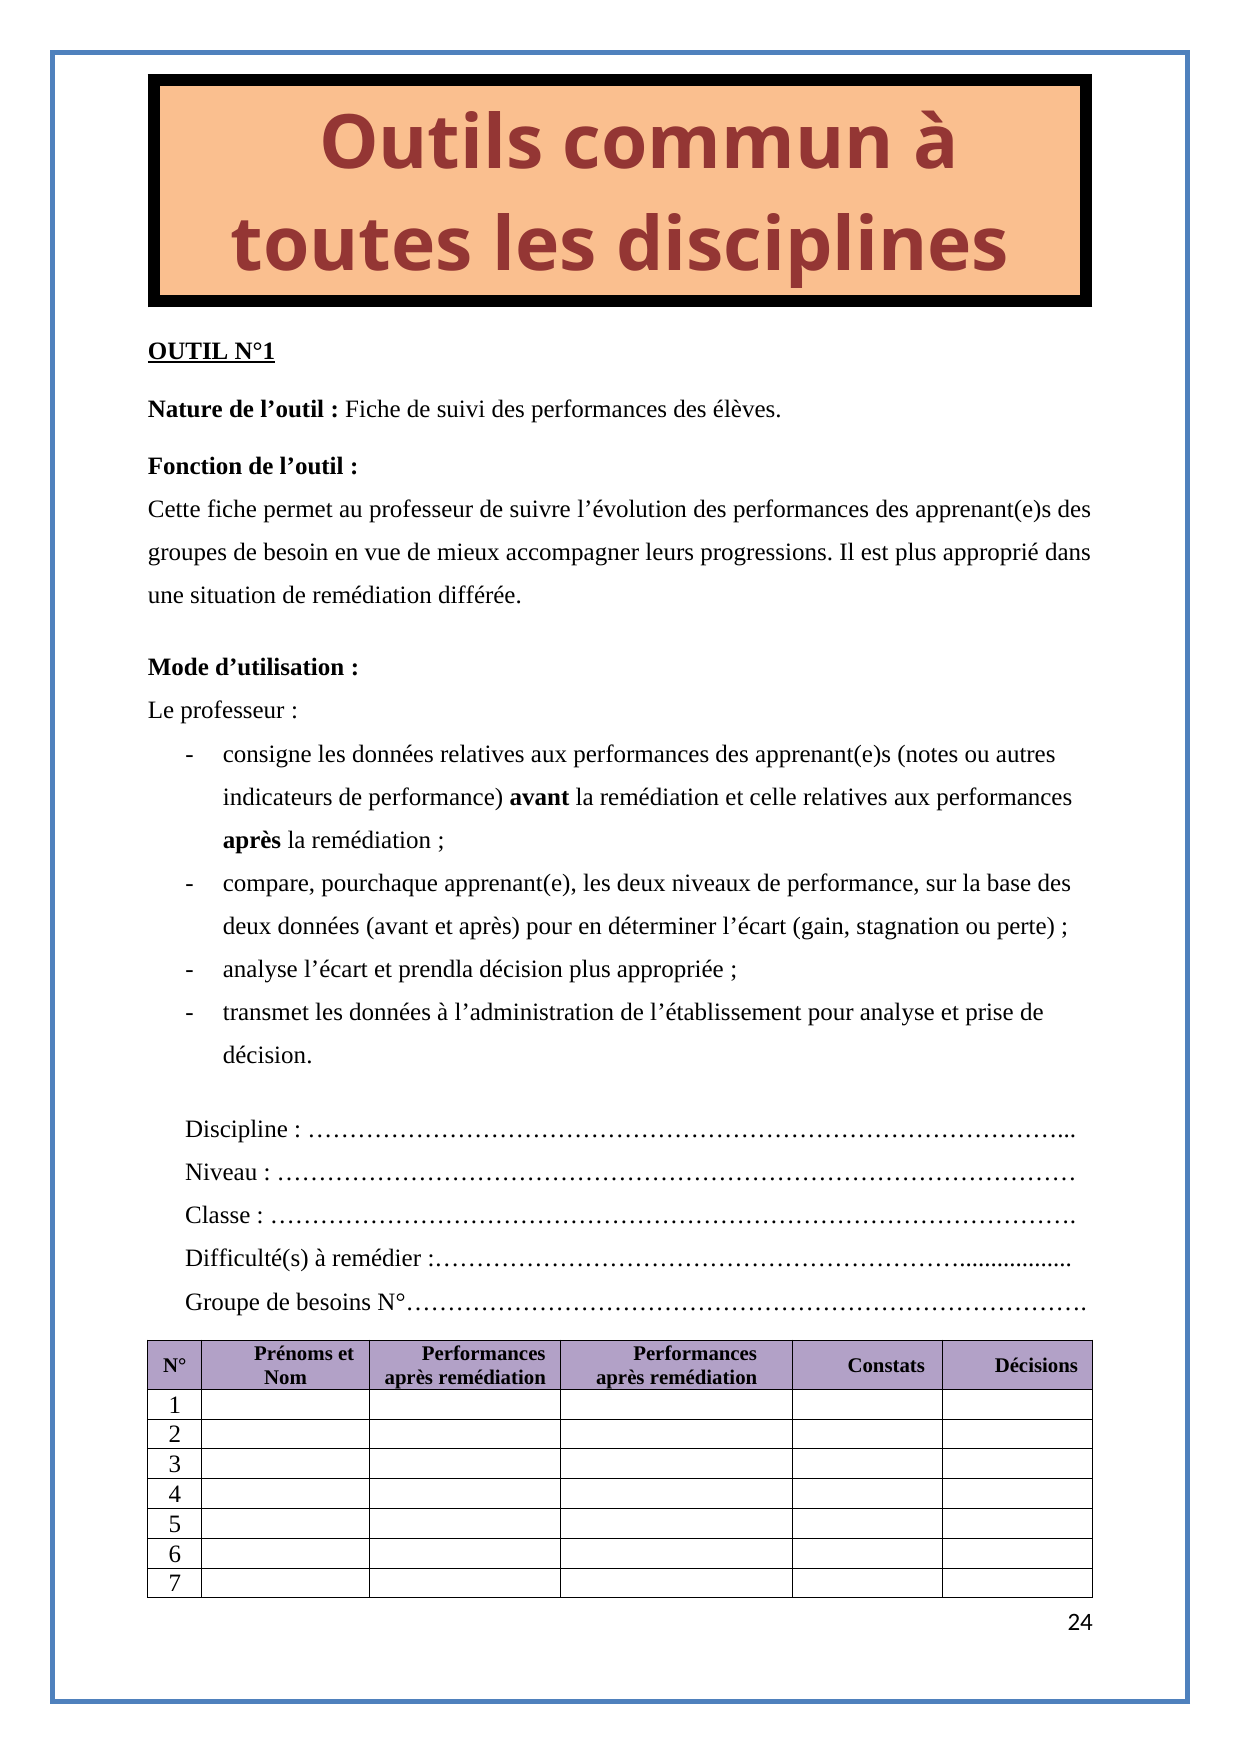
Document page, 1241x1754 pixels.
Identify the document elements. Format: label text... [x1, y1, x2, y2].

table_cell [370, 1420, 560, 1448]
list compare, pourchaque apprenant(e), les deux niveaux de performance, sur la base des deux données (avant et après) pour en déterminer l’écart (gain, stagnation ou perte) ; [185, 868, 1092, 940]
list transmet les données à l’administration de l’établissement pour analyse et prise de décision. [185, 997, 1092, 1069]
table_cell [202, 1569, 369, 1597]
table_header Performances après remédiation [561, 1341, 792, 1389]
table_cell 6 [148, 1539, 201, 1567]
table_cell [943, 1390, 1092, 1418]
table_cell [561, 1420, 792, 1448]
table_cell [370, 1390, 560, 1418]
text Cette fiche permet au professeur de suivre l’évolution des performances des apprenant(e)s des groupes de besoin en vue de mieux accompagner leurs progressions. Il est plus approprié dans une situation de remédiation différée. [148, 494, 1092, 609]
table_cell 1 [148, 1390, 201, 1418]
table_header Performances après remédiation [370, 1341, 560, 1389]
table_cell [202, 1390, 369, 1418]
table_cell 7 [148, 1569, 201, 1597]
table_cell 2 [148, 1420, 201, 1448]
text Discipline : ………………………………………………………………………………... [148, 1114, 1092, 1143]
table_cell [370, 1569, 560, 1597]
table_cell [793, 1390, 942, 1418]
table_cell [202, 1539, 369, 1567]
table_cell [202, 1449, 369, 1478]
table_cell [793, 1449, 942, 1478]
table_cell [943, 1569, 1092, 1597]
text Groupe de besoins N°………………………………………………………………………. [148, 1287, 1092, 1315]
table_cell [793, 1509, 942, 1538]
table_header Décisions [943, 1341, 1092, 1389]
table_header Prénoms et Nom [202, 1341, 369, 1389]
text Niveau : …………………………………………………………………………………… [148, 1157, 1092, 1186]
table_cell [793, 1420, 942, 1448]
text Fonction de l’outil : [148, 451, 1092, 480]
table_header N° [148, 1341, 201, 1389]
table_cell [943, 1509, 1092, 1538]
table_cell 3 [148, 1449, 201, 1478]
table_header Constats [793, 1341, 942, 1389]
table_cell [370, 1449, 560, 1478]
table_cell [943, 1420, 1092, 1448]
table_cell [561, 1509, 792, 1538]
table_cell [793, 1569, 942, 1597]
table_cell [202, 1479, 369, 1508]
text Classe : ……………………………………………………………………………………. [148, 1200, 1092, 1229]
table_cell [561, 1539, 792, 1567]
list consigne les données relatives aux performances des apprenant(e)s (notes ou autres indicateurs de performance) avant la remédiation et celle relatives aux performances après la remédiation ; [185, 739, 1092, 854]
list analyse l’écart et prendla décision plus appropriée ; [185, 954, 1092, 983]
text Outils commun à toutes les disciplines [160, 86, 1080, 295]
table_cell [561, 1390, 792, 1418]
table_cell [202, 1509, 369, 1538]
text Difficulté(s) à remédier :……………………………………………………….................. [148, 1243, 1092, 1272]
text Le professeur : [148, 696, 1092, 724]
text Mode d’utilisation : [148, 652, 1092, 681]
table_cell [943, 1449, 1092, 1478]
text Nature de l’outil : Fiche de suivi des performances des élèves. [148, 394, 1092, 422]
table_cell [370, 1479, 560, 1508]
table_cell 5 [148, 1509, 201, 1538]
table_cell [793, 1539, 942, 1567]
table_cell [793, 1479, 942, 1508]
table_cell [943, 1479, 1092, 1508]
text OUTIL N°1 [148, 336, 1092, 365]
table_cell [943, 1539, 1092, 1567]
table_cell [370, 1509, 560, 1538]
table_cell [561, 1479, 792, 1508]
table_cell 4 [148, 1479, 201, 1508]
table_cell [561, 1569, 792, 1597]
table_cell [202, 1420, 369, 1448]
table_cell [370, 1539, 560, 1567]
table_cell [561, 1449, 792, 1478]
